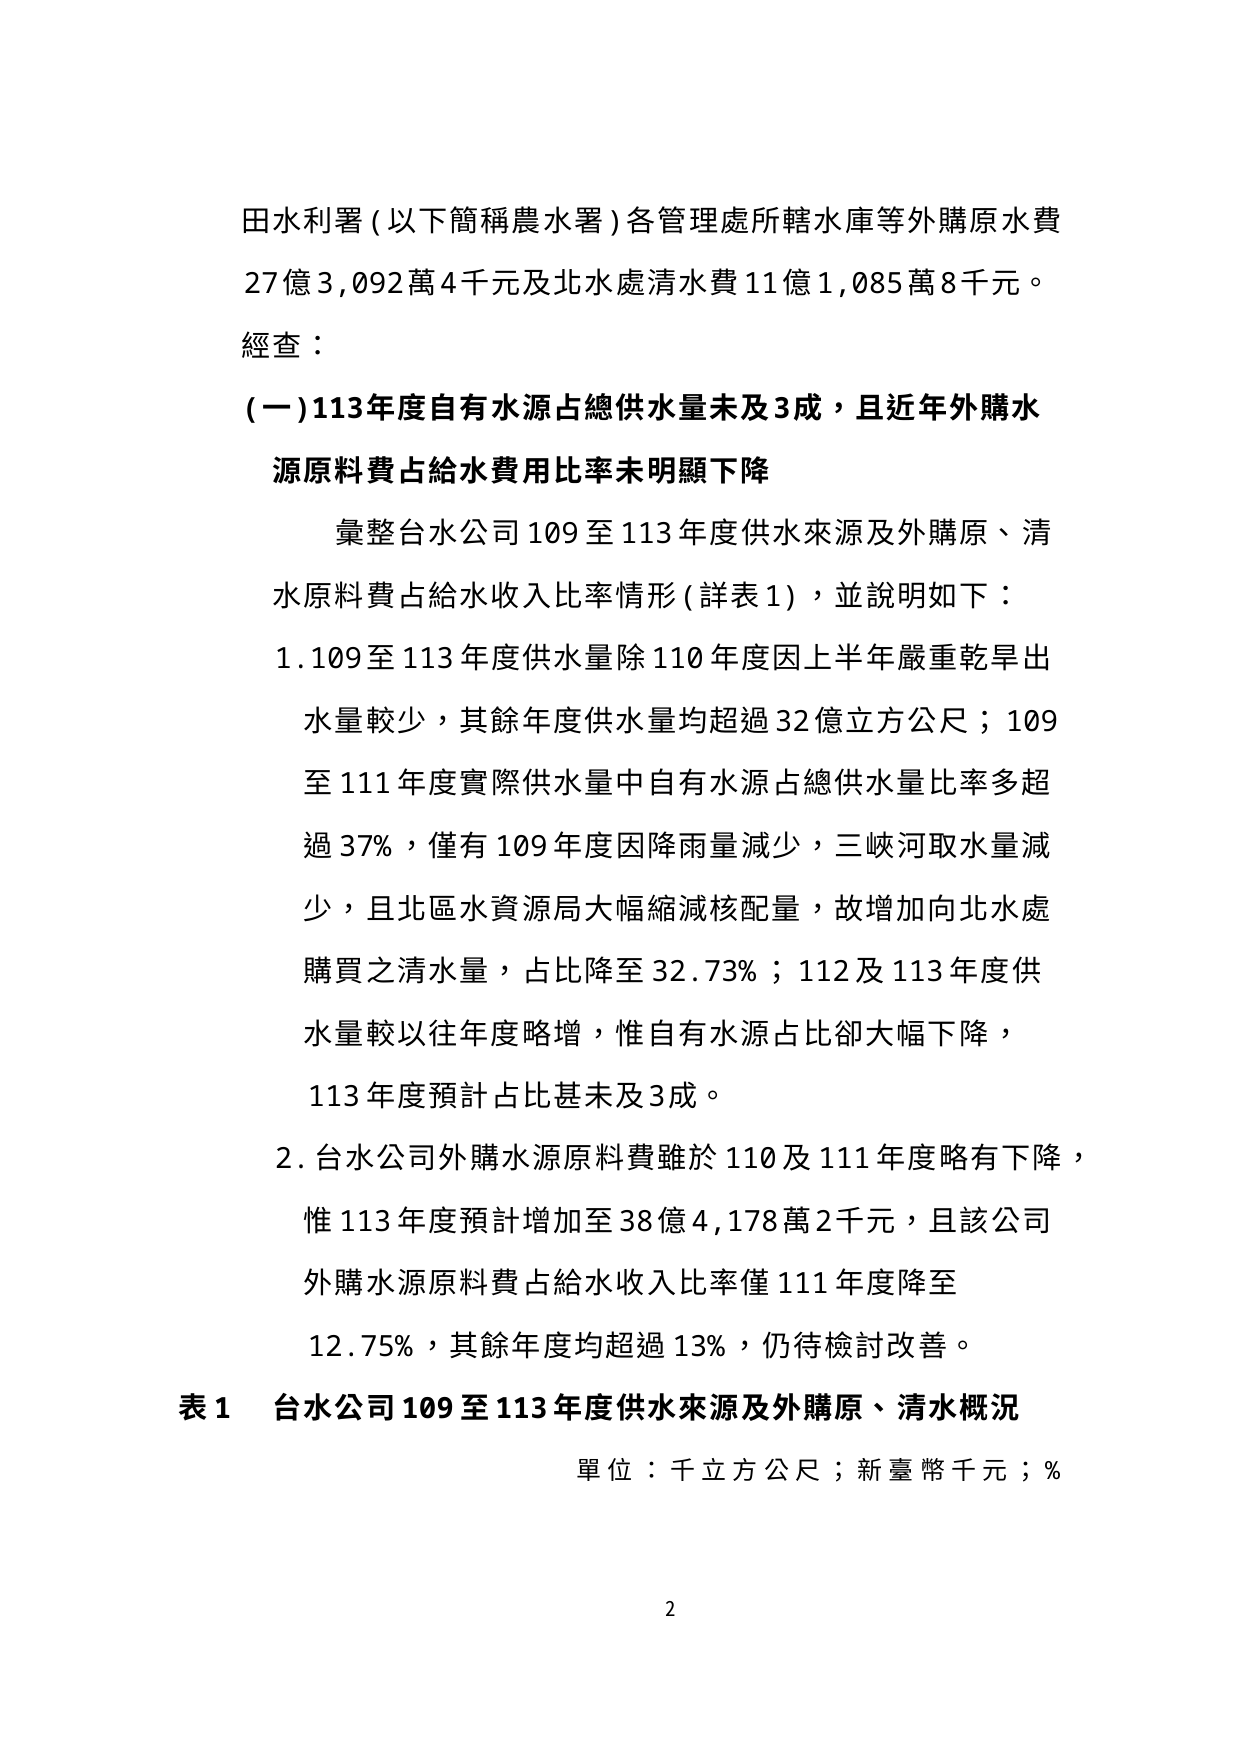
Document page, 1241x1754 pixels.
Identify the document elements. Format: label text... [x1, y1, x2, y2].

text 田水利署(以下簡稱農水署)各管理處所轄水庫等外購原水費27億3,092萬4千元及北水處清水費11億1,085萬8千元。經查： [236, 177, 1063, 365]
text 彙整台水公司109至113年度供水來源及外購原、清水原料費占給水收入比率情形(詳表1)，並說明如下： [266, 490, 1063, 615]
text 2.台水公司外購水源原料費雖於110及111年度略有下降，惟113年度預計增加至38億4,178萬2千元，且該公司外購水源原料費占給水收入比率僅111年度降至12.75%，其餘年度均超過13%，仍待檢討改善。 [266, 1115, 1063, 1365]
text 表1 台水公司109至113年度供水來源及外購原、清水概況 [177, 1365, 1063, 1427]
text 單位：千立方公尺；新臺幣千元；% [177, 1427, 1063, 1490]
text (一)113年度自有水源占總供水量未及3成，且近年外購水源原料費占給水費用比率未明顯下降 [236, 365, 1063, 490]
text 1.109至113年度供水量除110年度因上半年嚴重乾旱出水量較少，其餘年度供水量均超過32億立方公尺；109至111年度實際供水量中自有水源占總供水量比率多超過37%，僅有109年度因降雨量減少，三峽河取水量減少，且北區水資源局大幅縮減核配量，故增加向北水處購買之清水量，占比降至32.73%；112及113年度供水量較以往年度略增，惟自有水源占比卻大幅下降，113年度預計占比甚未及3成。 [266, 615, 1063, 1115]
